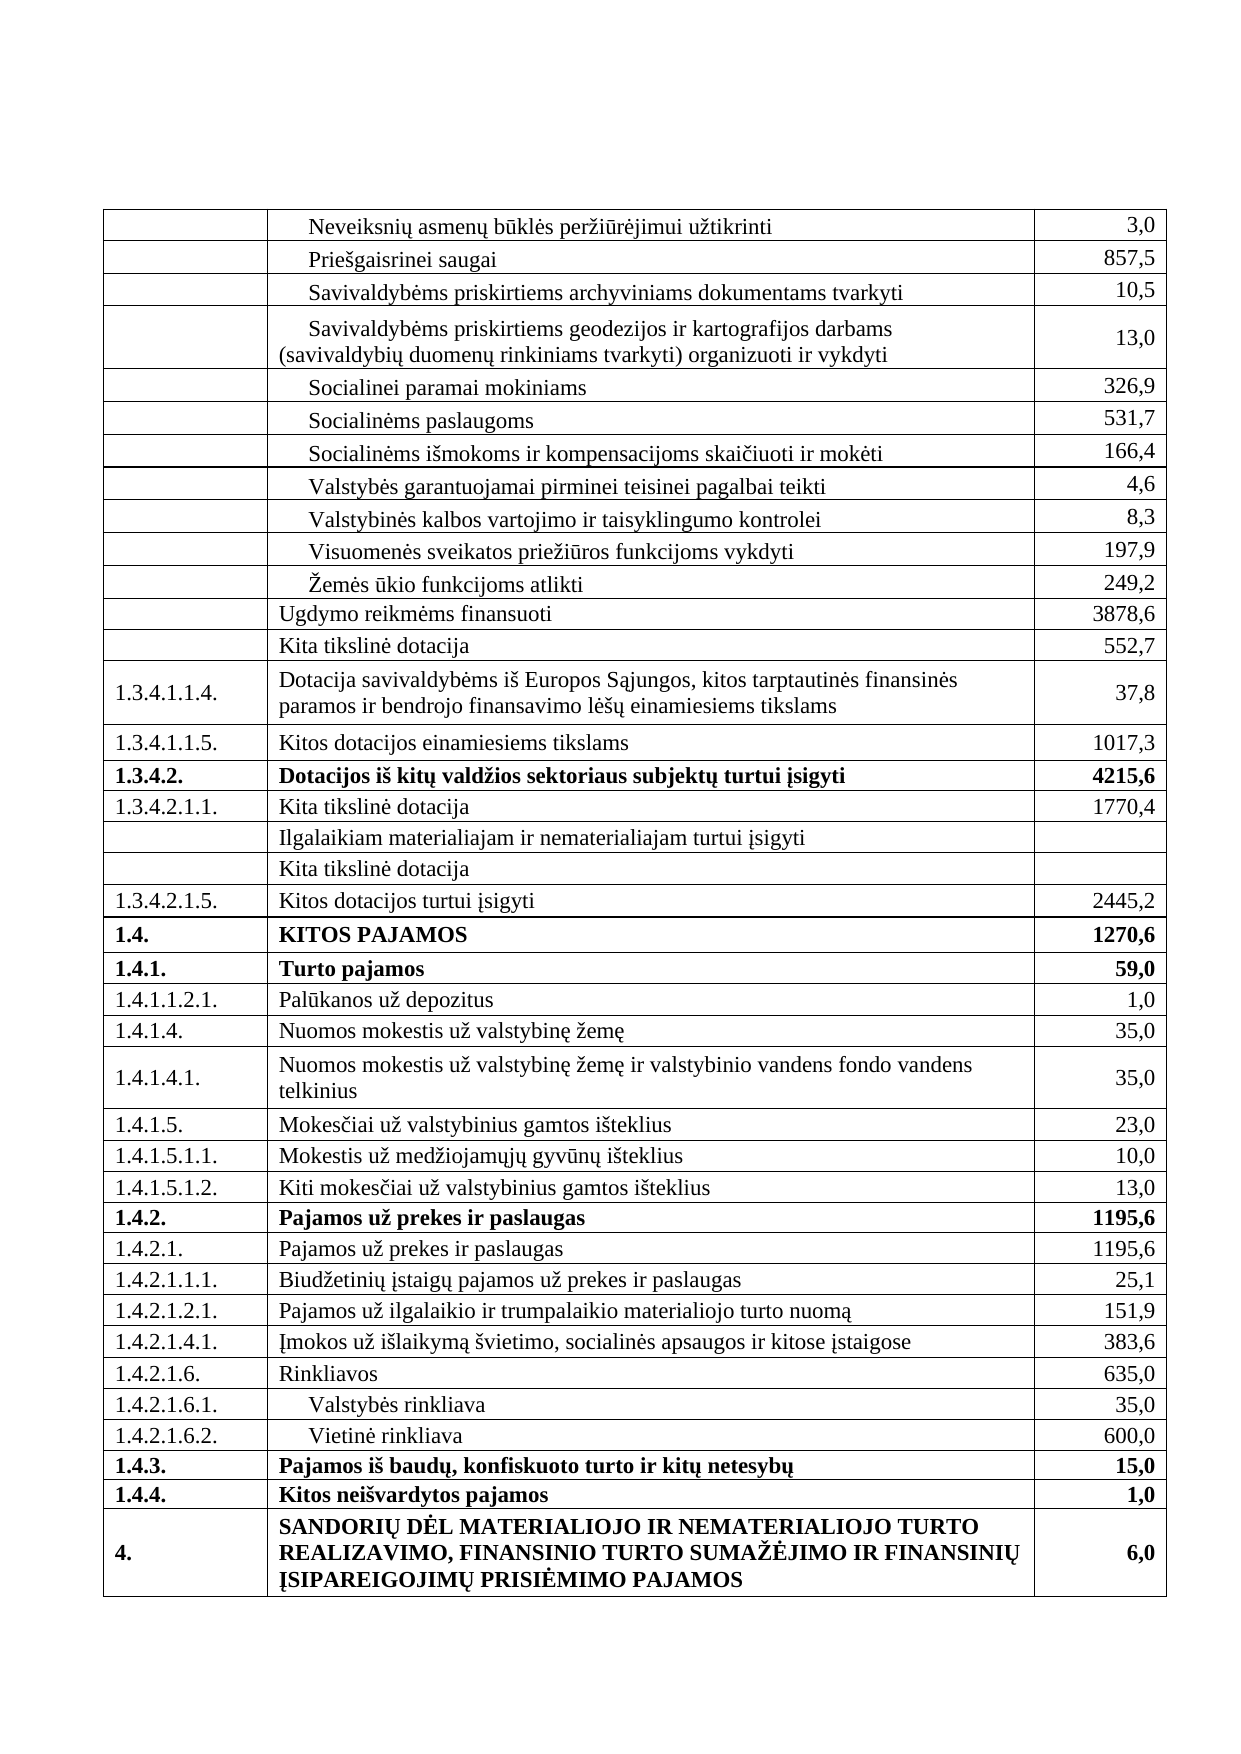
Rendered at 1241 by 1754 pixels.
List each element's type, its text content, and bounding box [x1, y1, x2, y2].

table_cell [104, 435, 267, 466]
table_cell Savivaldybėms priskirtiems geodezijos ir kartografijos darbams (savivaldybių duomenų rinkiniams tvarkyti) organizuoti ir vykdyti [268, 306, 1034, 368]
table_cell 59,0 [1035, 953, 1166, 983]
table_cell 635,0 [1035, 1358, 1166, 1388]
table_cell [1035, 822, 1166, 852]
table_cell Kita tikslinė dotacija [268, 791, 1034, 821]
table_cell Pajamos už ilgalaikio ir trumpalaikio materialiojo turto nuomą [268, 1295, 1034, 1325]
table_cell Nuomos mokestis už valstybinę žemę [268, 1016, 1034, 1046]
table_cell 151,9 [1035, 1295, 1166, 1325]
table_cell 1.4.3. [104, 1451, 267, 1478]
table_cell 1.4.2.1.6.2. [104, 1420, 267, 1450]
table_cell [104, 274, 267, 305]
table_cell 1.4.2. [104, 1203, 267, 1232]
table_cell 1.4.1.4. [104, 1016, 267, 1046]
table_cell 1.4.2.1.6. [104, 1358, 267, 1388]
table_cell Pajamos už prekes ir paslaugas [268, 1203, 1034, 1232]
table_cell [104, 500, 267, 532]
table_cell Žemės ūkio funkcijoms atlikti [268, 566, 1034, 598]
table_cell 1.4.2.1.1.1. [104, 1264, 267, 1294]
table_cell Socialinei paramai mokiniams [268, 369, 1034, 401]
table_cell Socialinėms paslaugoms [268, 402, 1034, 433]
table_cell Nuomos mokestis už valstybinę žemę ir valstybinio vandens fondo vandens telkinius [268, 1047, 1034, 1108]
table_cell 1.4.2.1.6.1. [104, 1389, 267, 1419]
table_cell [104, 306, 267, 368]
table_cell Biudžetinių įstaigų pajamos už prekes ir paslaugas [268, 1264, 1034, 1294]
table_cell 3878,6 [1035, 599, 1166, 629]
table_cell 13,0 [1035, 1172, 1166, 1202]
table_cell 326,9 [1035, 369, 1166, 401]
table_cell 1195,6 [1035, 1233, 1166, 1263]
table_cell 166,4 [1035, 435, 1166, 466]
table_cell 35,0 [1035, 1016, 1166, 1046]
table_cell 10,0 [1035, 1141, 1166, 1171]
table_cell 1270,6 [1035, 918, 1166, 952]
table_cell 1.4.1.5. [104, 1109, 267, 1139]
table_cell 600,0 [1035, 1420, 1166, 1450]
table_cell 1.4. [104, 918, 267, 952]
table_cell 1,0 [1035, 984, 1166, 1014]
table_cell Kita tikslinė dotacija [268, 853, 1034, 883]
table_cell 10,5 [1035, 274, 1166, 305]
table_cell [104, 369, 267, 401]
table_cell Vietinė rinkliava [268, 1420, 1034, 1450]
table_cell [104, 402, 267, 433]
table_cell 1.3.4.2.1.5. [104, 885, 267, 916]
table_cell 857,5 [1035, 241, 1166, 273]
table_cell Dotacijos iš kitų valdžios sektoriaus subjektų turtui įsigyti [268, 761, 1034, 790]
table_cell SANDORIŲ DĖL MATERIALIOJO IR NEMATERIALIOJO TURTO REALIZAVIMO, FINANSINIO TURTO SUMAŽĖJIMO IR FINANSINIŲ ĮSIPAREIGOJIMŲ PRISIĖMIMO PAJAMOS [268, 1509, 1034, 1596]
table_cell Kiti mokesčiai už valstybinius gamtos išteklius [268, 1172, 1034, 1202]
table_cell 23,0 [1035, 1109, 1166, 1139]
table_cell 1.4.2.1.4.1. [104, 1326, 267, 1357]
table_cell 1.4.2.1. [104, 1233, 267, 1263]
table_cell Valstybės garantuojamai pirminei teisinei pagalbai teikti [268, 468, 1034, 499]
table_cell 2445,2 [1035, 885, 1166, 916]
table_cell [104, 630, 267, 660]
table_cell Valstybės rinkliava [268, 1389, 1034, 1419]
table_cell Socialinėms išmokoms ir kompensacijoms skaičiuoti ir mokėti [268, 435, 1034, 466]
table_cell 37,8 [1035, 661, 1166, 724]
table_cell 531,7 [1035, 402, 1166, 433]
table_cell 1.3.4.1.1.5. [104, 725, 267, 760]
table_cell 6,0 [1035, 1509, 1166, 1596]
table_cell Visuomenės sveikatos priežiūros funkcijoms vykdyti [268, 533, 1034, 565]
table_cell 552,7 [1035, 630, 1166, 660]
table_cell 197,9 [1035, 533, 1166, 565]
table_cell Ugdymo reikmėms finansuoti [268, 599, 1034, 629]
table_cell 4215,6 [1035, 761, 1166, 790]
table_cell Savivaldybėms priskirtiems archyviniams dokumentams tvarkyti [268, 274, 1034, 305]
table_cell Kitos dotacijos turtui įsigyti [268, 885, 1034, 916]
table_cell 1.4.1.4.1. [104, 1047, 267, 1108]
table_cell 1770,4 [1035, 791, 1166, 821]
table_cell Mokesčiai už valstybinius gamtos išteklius [268, 1109, 1034, 1139]
table_cell 1.4.4. [104, 1480, 267, 1508]
table_cell Priešgaisrinei saugai [268, 241, 1034, 273]
table_cell 35,0 [1035, 1389, 1166, 1419]
table_cell Neveiksnių asmenų būklės peržiūrėjimui užtikrinti [268, 210, 1034, 240]
table_cell 1.4.1.5.1.1. [104, 1141, 267, 1171]
table_cell Dotacija savivaldybėms iš Europos Sąjungos, kitos tarptautinės finansinės paramos ir bendrojo finansavimo lėšų einamiesiems tikslams [268, 661, 1034, 724]
table_cell 1,0 [1035, 1480, 1166, 1508]
table_cell Palūkanos už depozitus [268, 984, 1034, 1014]
table_cell 249,2 [1035, 566, 1166, 598]
table_cell Įmokos už išlaikymą švietimo, socialinės apsaugos ir kitose įstaigose [268, 1326, 1034, 1357]
table_cell [104, 533, 267, 565]
table_cell 1.4.1.1.2.1. [104, 984, 267, 1014]
table_cell 13,0 [1035, 306, 1166, 368]
table_cell Kita tikslinė dotacija [268, 630, 1034, 660]
table_cell [104, 210, 267, 240]
table_cell 1017,3 [1035, 725, 1166, 760]
table_cell Mokestis už medžiojamųjų gyvūnų išteklius [268, 1141, 1034, 1171]
table_cell Rinkliavos [268, 1358, 1034, 1388]
table_cell Turto pajamos [268, 953, 1034, 983]
table_cell Ilgalaikiam materialiajam ir nematerialiajam turtui įsigyti [268, 822, 1034, 852]
table_cell [104, 599, 267, 629]
table_cell Kitos neišvardytos pajamos [268, 1480, 1034, 1508]
table_cell 1.4.1. [104, 953, 267, 983]
table_cell 25,1 [1035, 1264, 1166, 1294]
table_cell 8,3 [1035, 500, 1166, 532]
table_cell 1.4.1.5.1.2. [104, 1172, 267, 1202]
table_cell 1.4.2.1.2.1. [104, 1295, 267, 1325]
table_cell 15,0 [1035, 1451, 1166, 1478]
table_cell Valstybinės kalbos vartojimo ir taisyklingumo kontrolei [268, 500, 1034, 532]
table_cell 4. [104, 1509, 267, 1596]
table_cell [104, 241, 267, 273]
table_cell 35,0 [1035, 1047, 1166, 1108]
table_cell [104, 468, 267, 499]
table_cell 383,6 [1035, 1326, 1166, 1357]
table_cell [104, 853, 267, 883]
table_cell 1.3.4.1.1.4. [104, 661, 267, 724]
table_cell KITOS PAJAMOS [268, 918, 1034, 952]
table_cell 3,0 [1035, 210, 1166, 240]
table_cell Pajamos už prekes ir paslaugas [268, 1233, 1034, 1263]
table_cell Kitos dotacijos einamiesiems tikslams [268, 725, 1034, 760]
table_cell [104, 566, 267, 598]
table_cell 1.3.4.2.1.1. [104, 791, 267, 821]
table_cell [1035, 853, 1166, 883]
table_cell 4,6 [1035, 468, 1166, 499]
table_cell 1195,6 [1035, 1203, 1166, 1232]
table_cell 1.3.4.2. [104, 761, 267, 790]
table_cell Pajamos iš baudų, konfiskuoto turto ir kitų netesybų [268, 1451, 1034, 1478]
table_cell [104, 822, 267, 852]
